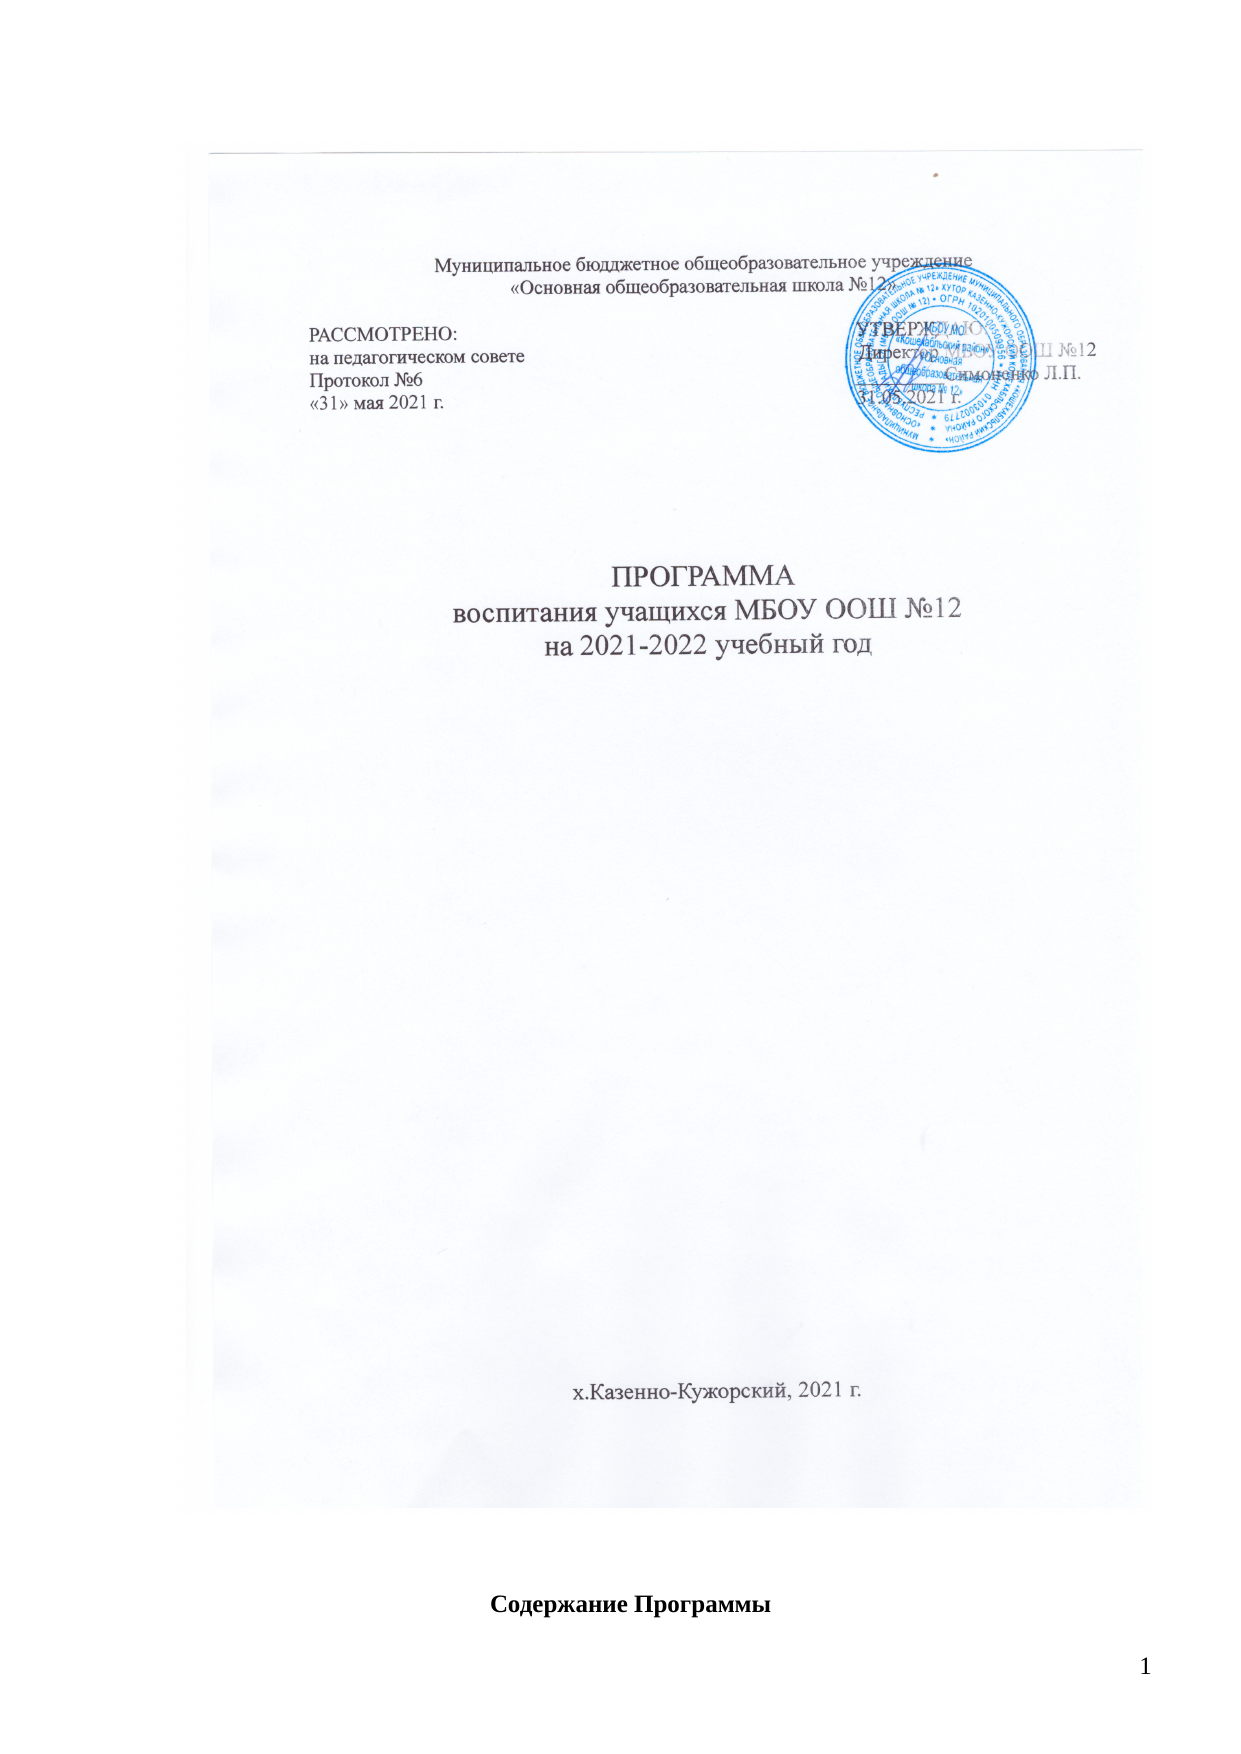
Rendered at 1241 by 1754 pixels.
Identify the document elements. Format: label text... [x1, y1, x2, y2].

text Содержание Программы [177, 1589, 1152, 1618]
picture [177, 139, 1152, 1517]
